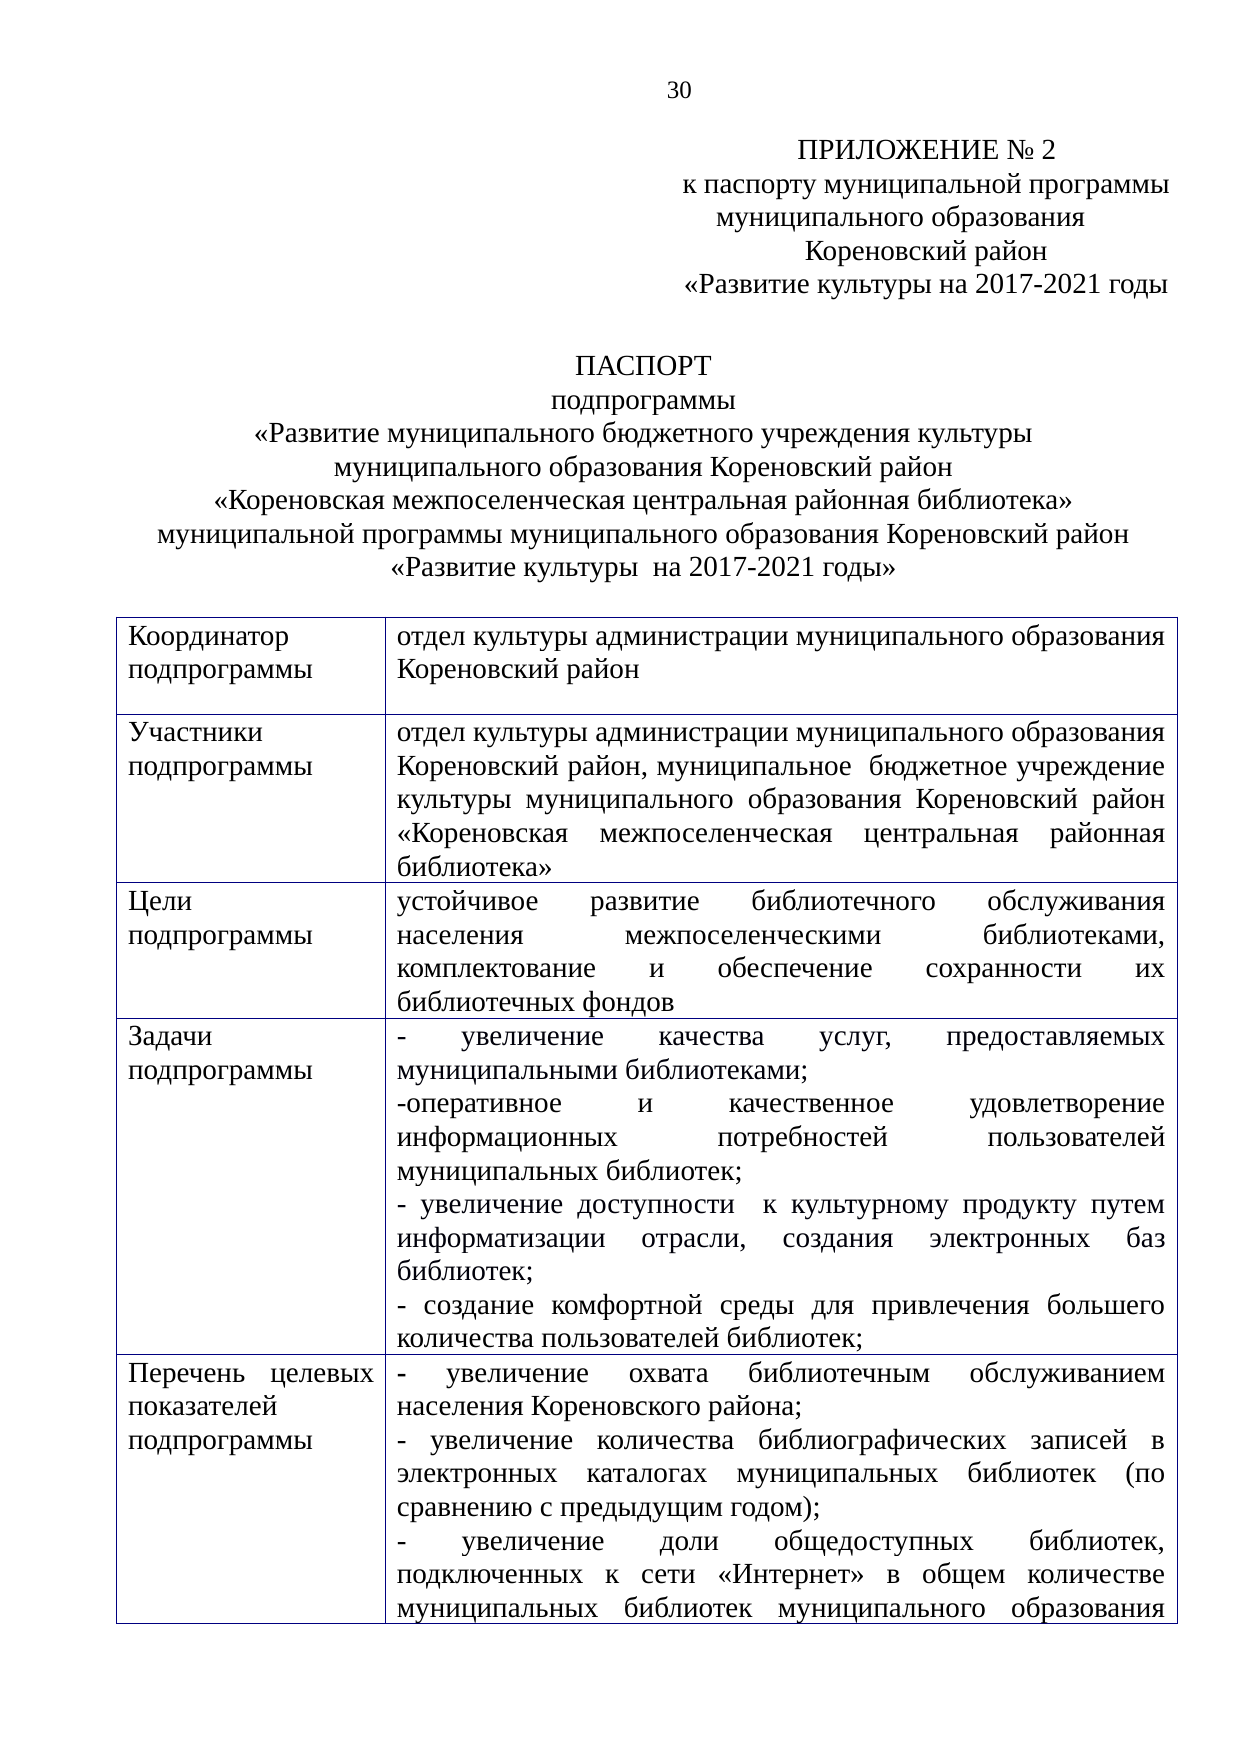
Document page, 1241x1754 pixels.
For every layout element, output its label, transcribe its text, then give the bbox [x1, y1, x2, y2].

text «Развитие культуры на 2017-2021 годы [620, 267, 1181, 300]
table_cell Координатор подпрограммы [117, 618, 128, 713]
text ПРИЛОЖЕНИЕ № 2 [177, 132, 1181, 166]
table_cell Задачи подпрограммы [117, 1019, 385, 1354]
table_header ПАСПОРТ подпрограммы «Развитие муниципального бюджетного учреждения культуры муниципального образования Кореновский район «Кореновская межпоселенческая центральная районная библиотека» муниципальной программы муниципального образования Кореновский район «Развитие культуры на 2017-2021 годы» [117, 583, 1170, 617]
table_cell Цели подпрограммы [117, 883, 385, 1017]
text Кореновский район [620, 233, 1181, 267]
table_header [1170, 348, 1174, 617]
table_cell Перечень целевых показателей подпрограммы [117, 1355, 385, 1623]
table_cell Участники подпрограммы [117, 715, 385, 882]
text к паспорту муниципальной программы муниципального образования [620, 166, 1181, 233]
table_cell отдел культуры администрации муниципального образования Кореновский район [386, 618, 1177, 713]
table_cell Координатор подпрограммы [374, 618, 385, 713]
